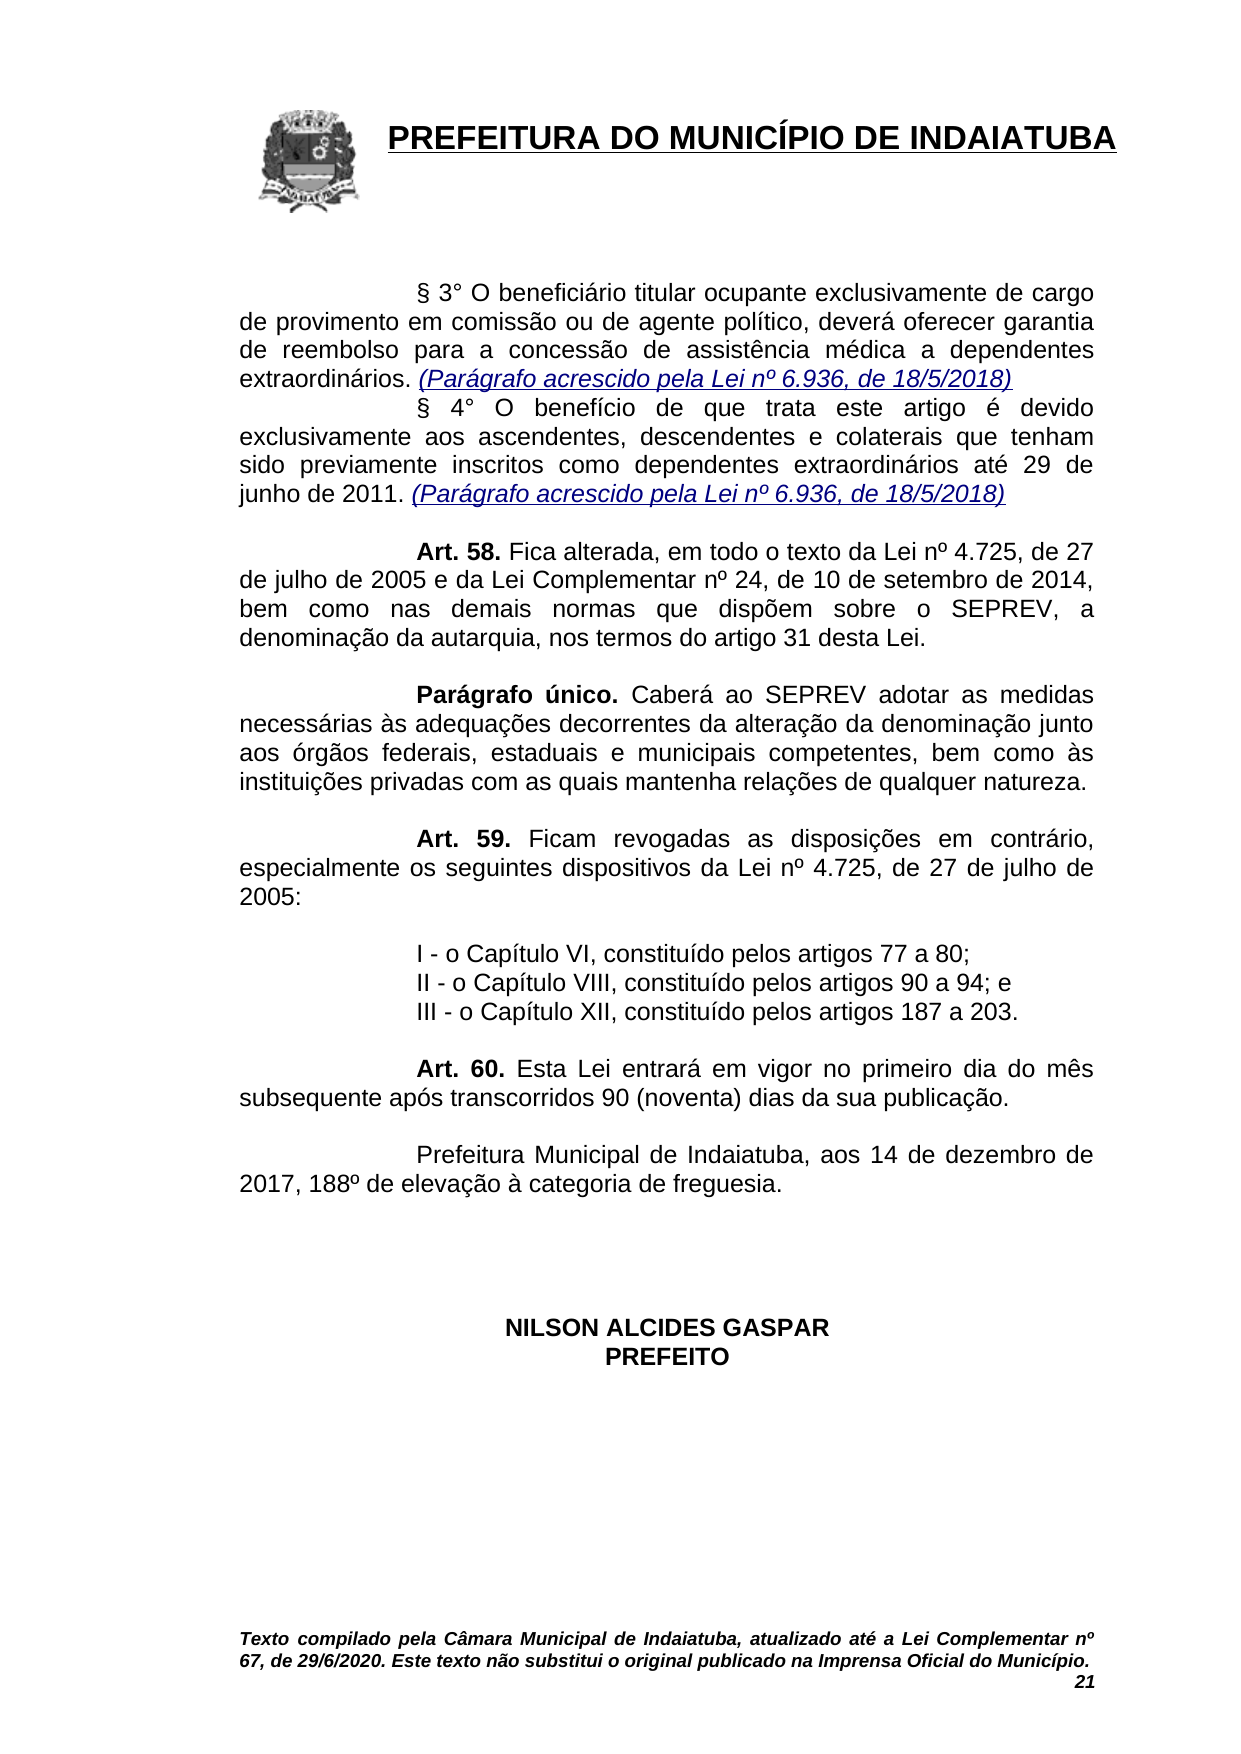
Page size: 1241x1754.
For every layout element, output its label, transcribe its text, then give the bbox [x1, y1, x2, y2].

text PREFEITO [239, 1342, 1095, 1370]
text Art. 58. Fica alterada, em todo o texto da Lei nº 4.725, de 27 de julho de 2005 e da Lei Complementar nº 24, de 10 de setembro de 2014, bem como nas demais normas que dispõem sobre o SEPREV, a denominação da autarquia, nos termos do artigo 31 desta Lei. [239, 537, 1095, 652]
text Art. 60. Esta Lei entrará em vigor no primeiro dia do mês subsequente após transcorridos 90 (noventa) dias da sua publicação. [239, 1054, 1095, 1112]
text I - o Capítulo VI, constituído pelos artigos 77 a 80; [239, 939, 1095, 968]
text NILSON ALCIDES GASPAR [239, 1313, 1095, 1342]
text Parágrafo único. Caberá ao SEPREV adotar as medidas necessárias às adequações decorrentes da alteração da denominação junto aos órgãos federais, estaduais e municipais competentes, bem como às instituições privadas com as quais mantenha relações de qualquer natureza. [239, 680, 1095, 795]
text Art. 59. Ficam revogadas as disposições em contrário, especialmente os seguintes dispositivos da Lei nº 4.725, de 27 de julho de 2005: [239, 824, 1095, 910]
text III - o Capítulo XII, constituído pelos artigos 187 a 203. [239, 997, 1095, 1025]
text II - o Capítulo VIII, constituído pelos artigos 90 a 94; e [239, 968, 1095, 997]
text § 3° O beneficiário titular ocupante exclusivamente de cargo de provimento em comissão ou de agente político, deverá oferecer garantia de reembolso para a concessão de assistência médica a dependentes extraordinários. (Parágrafo acrescido pela Lei nº 6.936, de 18/5/2018) [239, 278, 1095, 393]
text Prefeitura Municipal de Indaiatuba, aos 14 de dezembro de 2017, 188º de elevação à categoria de freguesia. [239, 1140, 1095, 1198]
text § 4° O benefício de que trata este artigo é devido exclusivamente aos ascendentes, descendentes e colaterais que tenham sido previamente inscritos como dependentes extraordinários até 29 de junho de 2011. (Parágrafo acrescido pela Lei nº 6.936, de 18/5/2018) [239, 393, 1095, 508]
